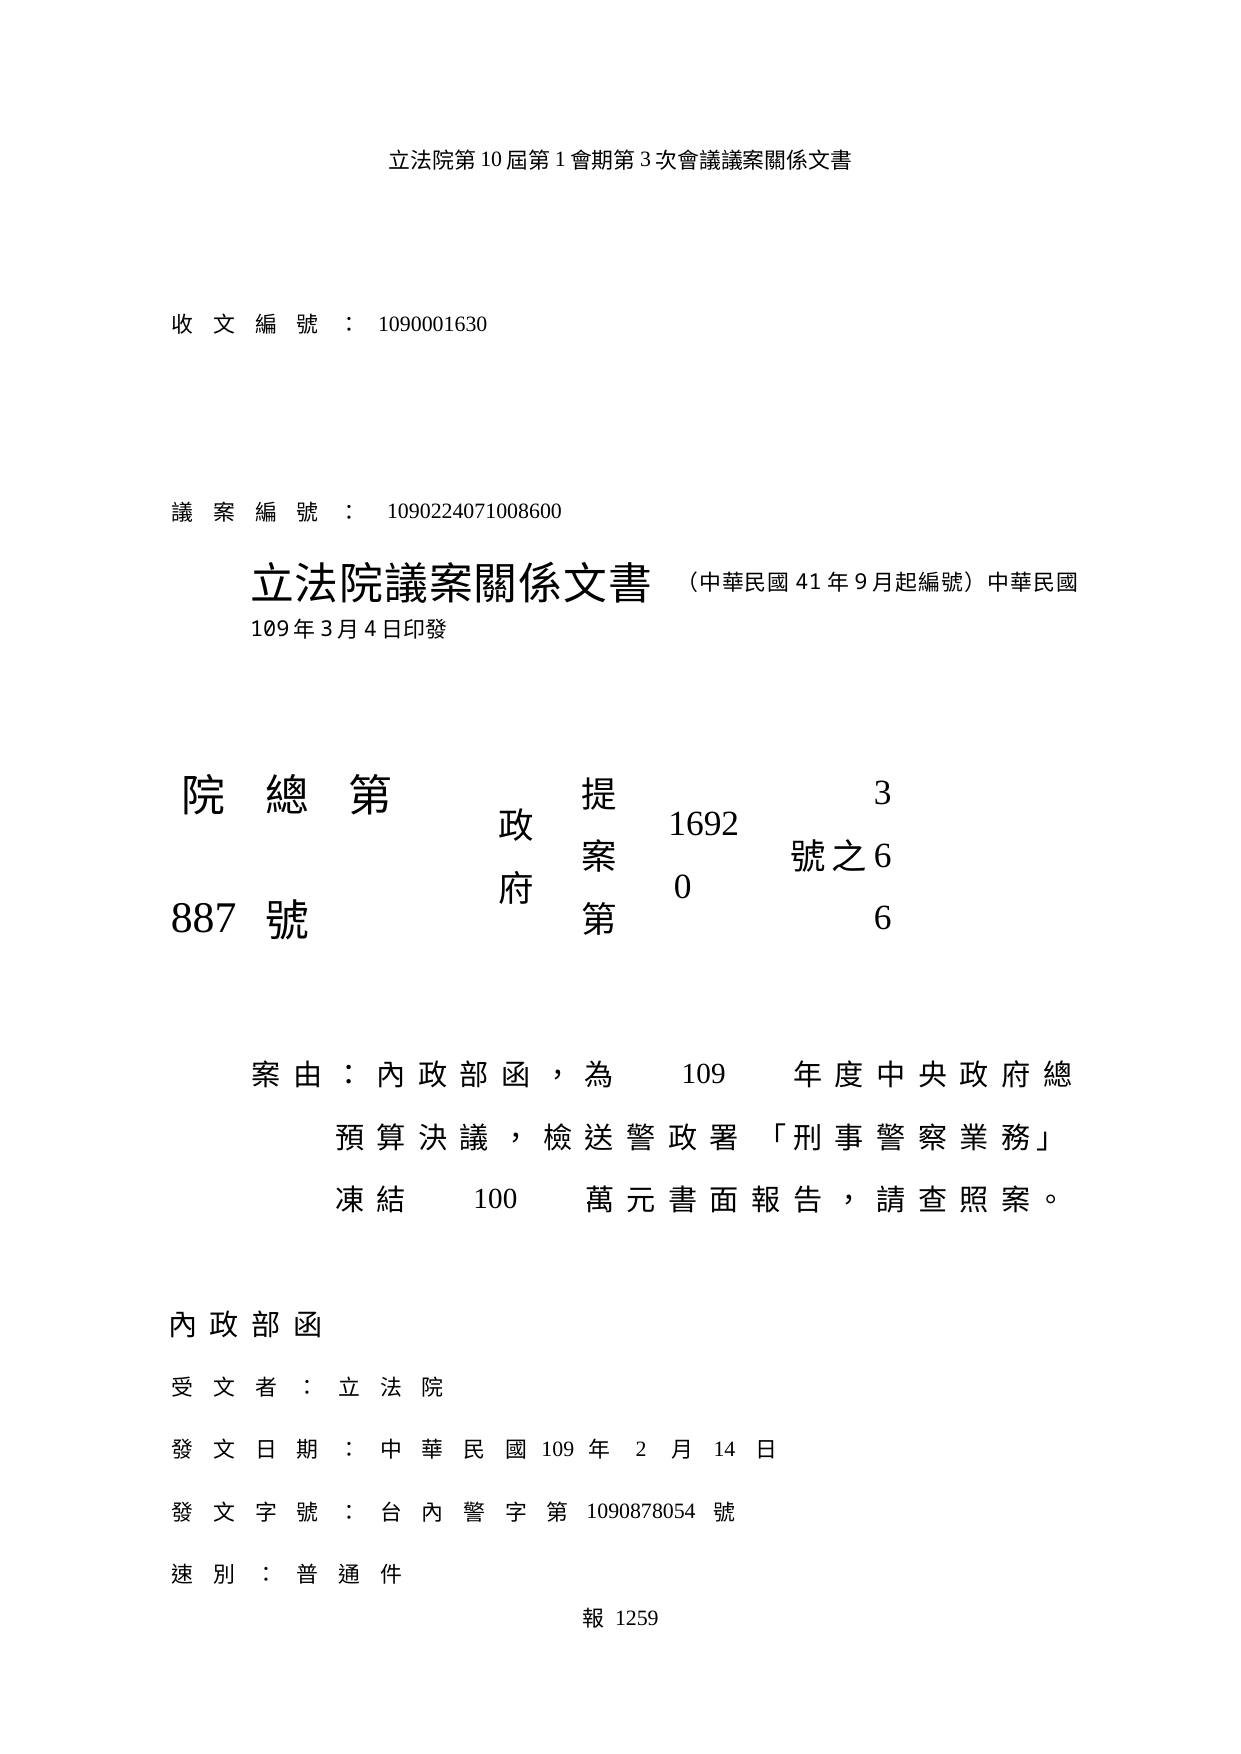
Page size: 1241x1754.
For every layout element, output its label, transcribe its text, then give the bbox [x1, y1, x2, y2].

text 內政部函 [162, 1281, 1078, 1344]
table_header 之 [794, 719, 830, 969]
table_header 政府 [425, 719, 540, 969]
text 案由：內政部函，為109年度中央政府總預算決議，檢送警政署「刑事警察業務」凍結100萬元書面報告，請查照案。 [217, 1031, 1078, 1219]
text 速別：普通件 [162, 1531, 1078, 1594]
text 立法院議案關係文書 （中華民國41年9月起編號）中華民國109年3月4日印發 [250, 549, 1078, 644]
text 收文編號：1090001630 [162, 219, 1078, 344]
text 受文者：立法院 [162, 1344, 1078, 1406]
table_header 16920 [646, 719, 759, 969]
table_header 提案第 [540, 719, 646, 969]
text 議案編號：1090224071008600 [162, 406, 1078, 531]
table_header 366 [830, 719, 895, 969]
text 發文字號：台內警字第1090878054號 [162, 1469, 1078, 1531]
text 發文日期：中華民國109年2月14日 [162, 1406, 1078, 1469]
table_header 號 [759, 719, 794, 969]
table_header 院總第887號 [162, 719, 425, 969]
